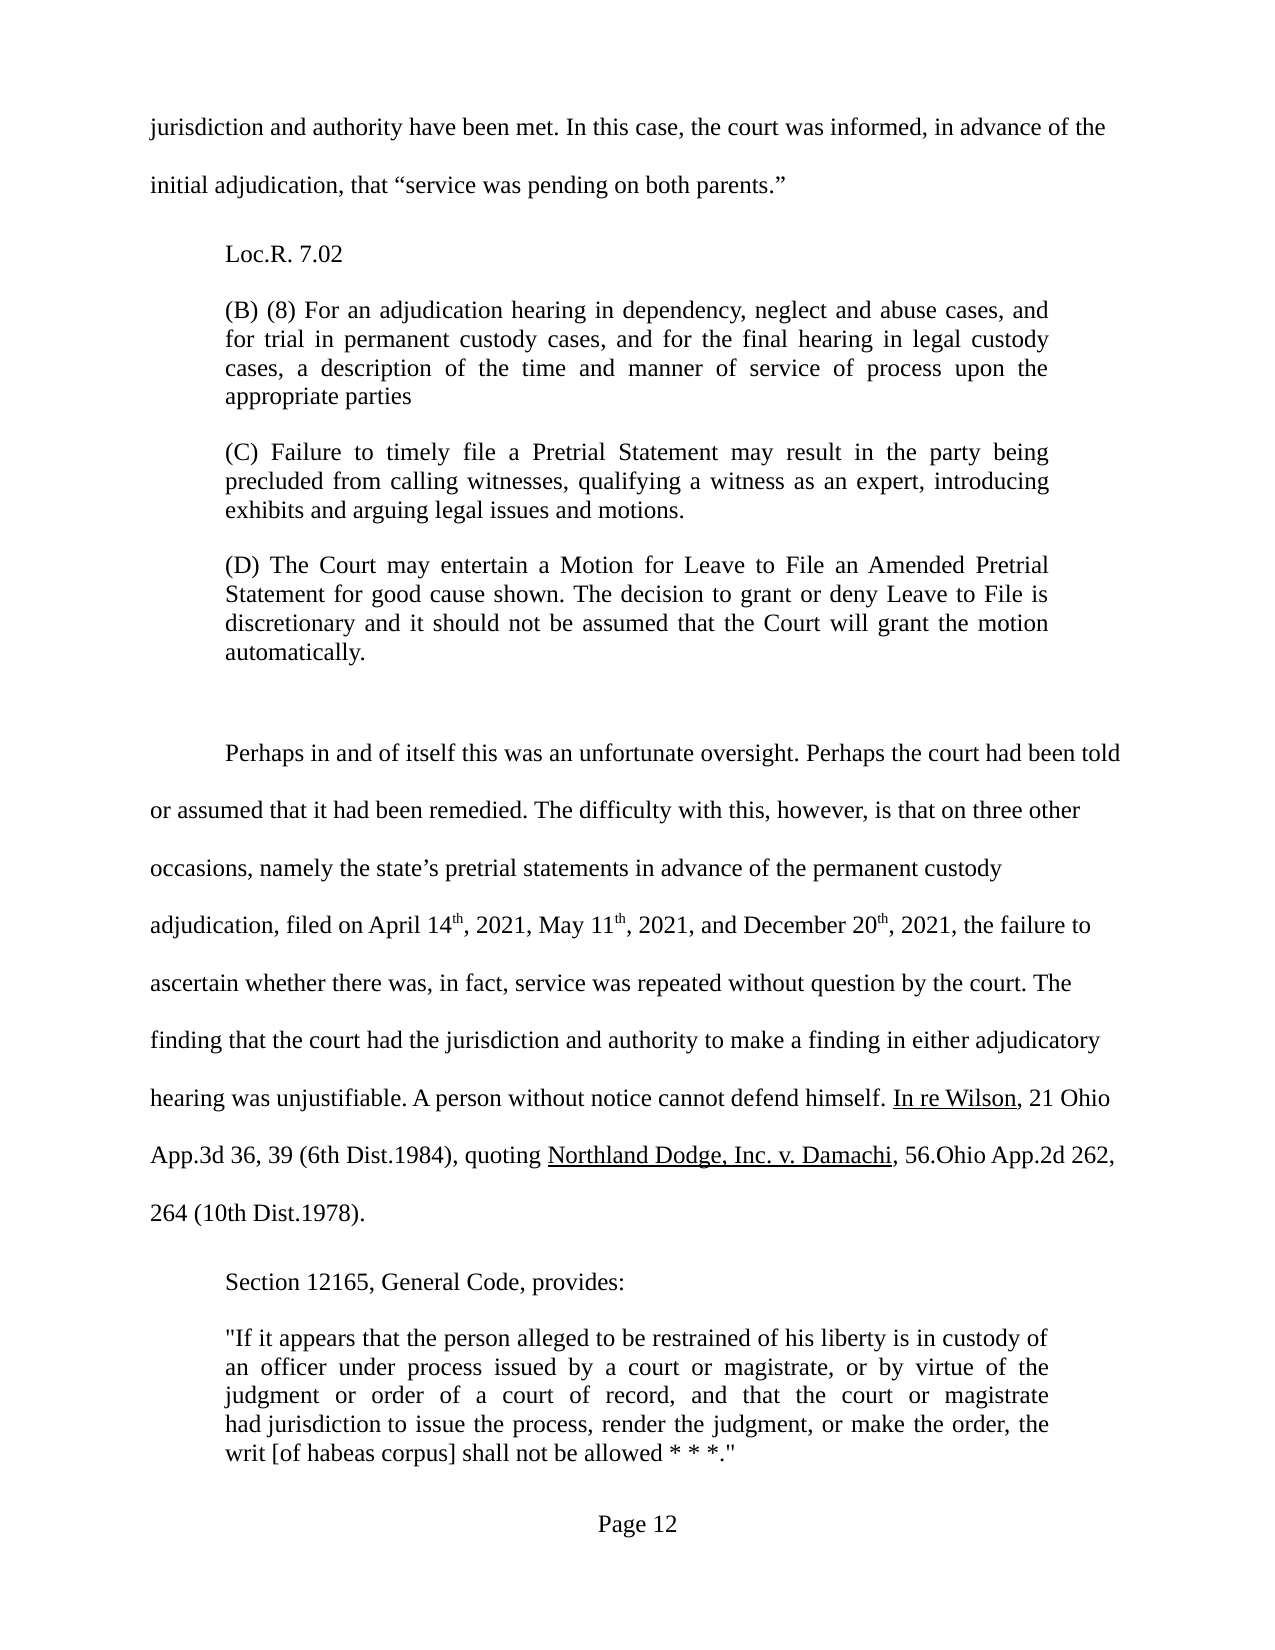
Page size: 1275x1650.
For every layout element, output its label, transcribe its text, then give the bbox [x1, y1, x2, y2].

text Perhaps in and of itself this was an unfortunate oversight. Perhaps the court had been told or assumed that it had been remedied. The difficulty with this, however, is that on three other occasions, namely the state’s pretrial statements in advance of the permanent custody adjudication, filed on April 14th, 2021, May 11th, 2021, and December 20th, 2021, the failure to ascertain whether there was, in fact, service was repeated without question by the court. The finding that the court had the jurisdiction and authority to make a finding in either adjudicatory hearing was unjustifiable. A person without notice cannot defend himself. In re Wilson, 21 Ohio App.3d 36, 39 (6th Dist.1984), quoting Northland Dodge, Inc. v. Damachi, 56.Ohio App.2d 262, 264 (10th Dist.1978). [150, 738, 1125, 1227]
text (D) The Court may entertain a Motion for Leave to File an Amended Pretrial Statement for good cause shown. The decision to grant or deny Leave to File is discretionary and it should not be assumed that the Court will grant the motion automatically. [225, 550, 1050, 665]
text Section 12165, General Code, provides: [225, 1267, 1050, 1296]
text (B) (8) For an adjudication hearing in dependency, neglect and abuse cases, and for trial in permanent custody cases, and for the final hearing in legal custody cases, a description of the time and manner of service of process upon the appropriate parties [225, 295, 1050, 410]
text (C) Failure to timely file a Pretrial Statement may result in the party being precluded from calling witnesses, qualifying a witness as an expert, introducing exhibits and arguing legal issues and motions. [225, 437, 1050, 523]
text Loc.R. 7.02 [225, 239, 1050, 268]
text "If it appears that the person alleged to be restrained of his liberty is in custody of an officer under process issued by a court or magistrate, or by virtue of the judgment or order of a court of record, and that the court or magistrate had jurisdiction to issue the process, render the judgment, or make the order, the writ [of habeas corpus] shall not be allowed * * *." [225, 1323, 1050, 1467]
text jurisdiction and authority have been met. In this case, the court was informed, in advance of the initial adjudication, that “service was pending on both parents.” [150, 112, 1125, 199]
